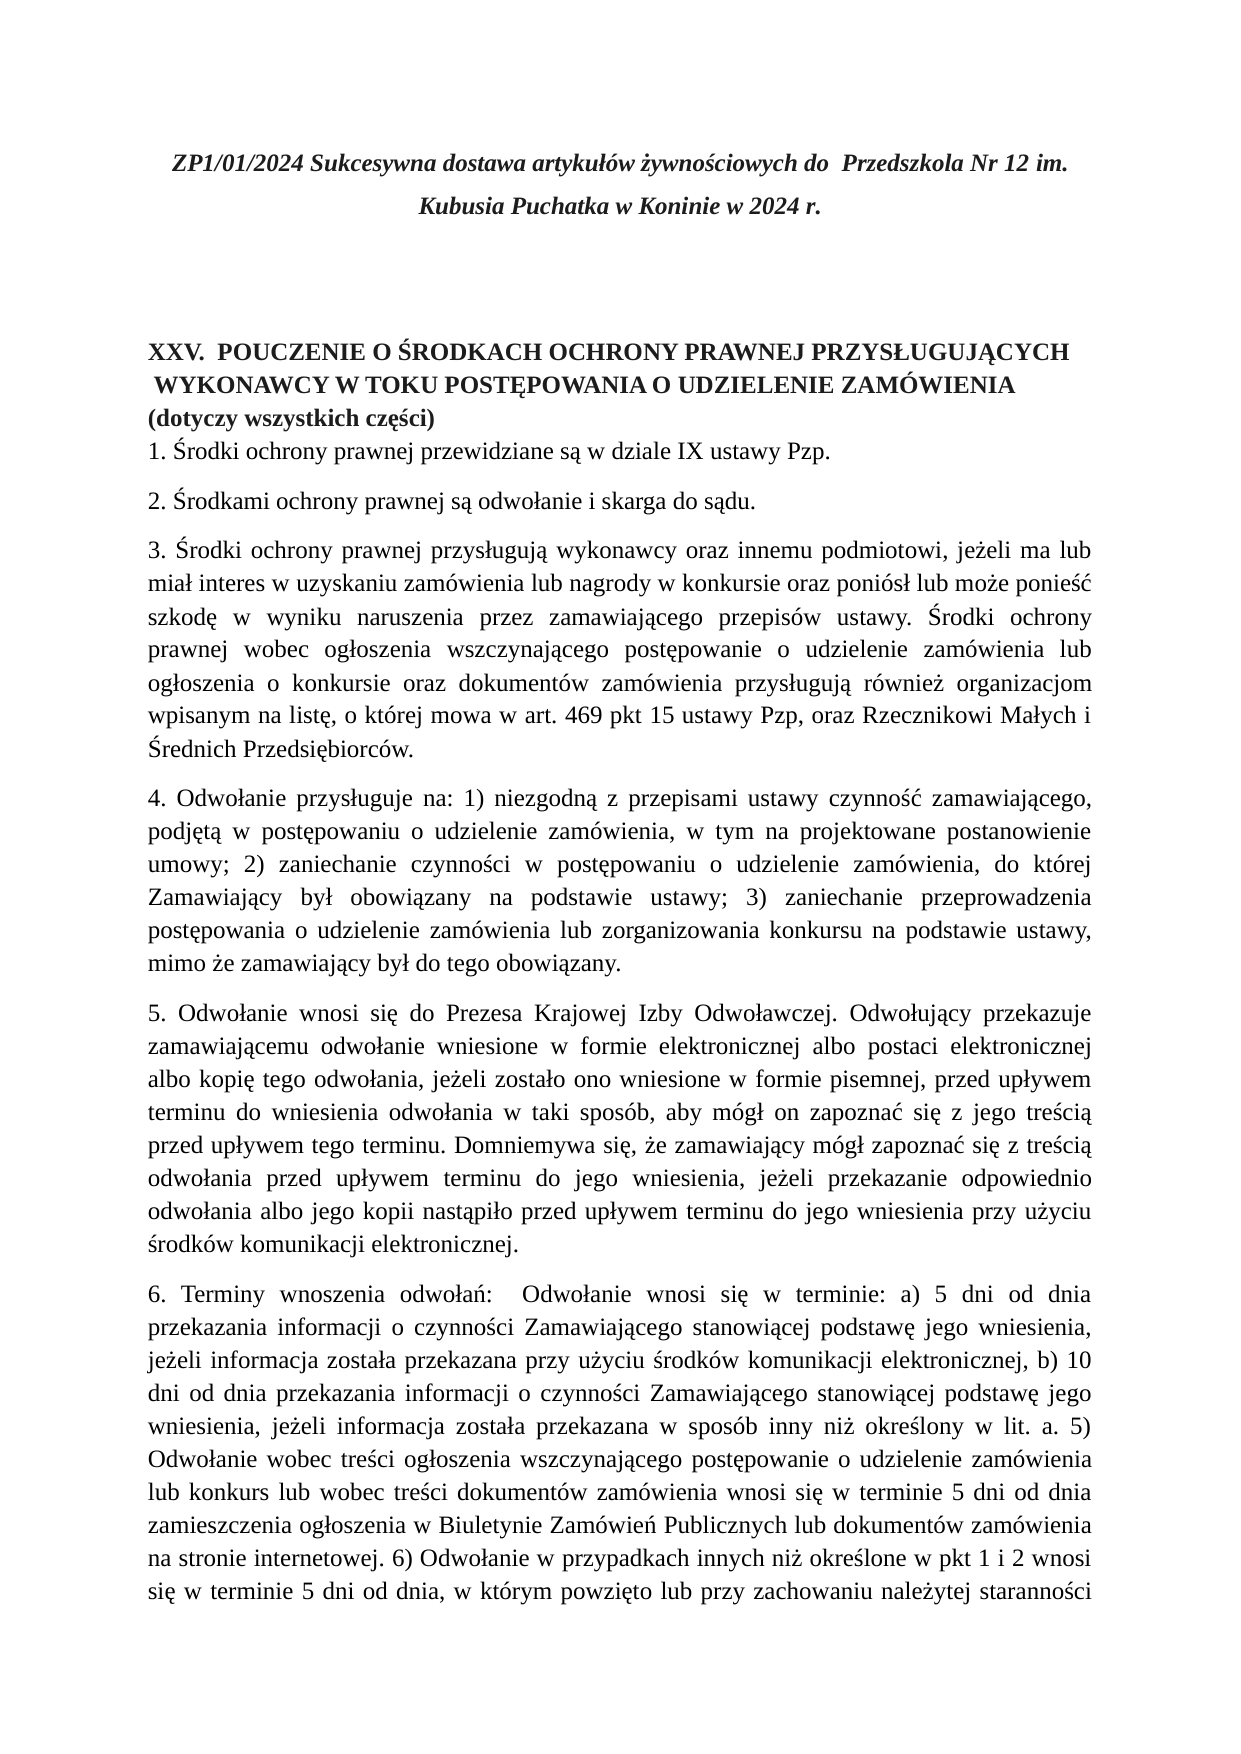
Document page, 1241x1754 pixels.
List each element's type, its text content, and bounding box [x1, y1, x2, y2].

text 3. Środki ochrony prawnej przysługują wykonawcy oraz innemu podmiotowi, jeżeli ma lub miał interes w uzyskaniu zamówienia lub nagrody w konkursie oraz poniósł lub może ponieść szkodę w wyniku naruszenia przez zamawiającego przepisów ustawy. Środki ochrony prawnej wobec ogłoszenia wszczynającego postępowanie o udzielenie zamówienia lub ogłoszenia o konkursie oraz dokumentów zamówienia przysługują również organizacjom wpisanym na listę, o której mowa w art. 469 pkt 15 ustawy Pzp, oraz Rzecznikowi Małych i Średnich Przedsiębiorców. [148, 536, 1093, 762]
text 6. Terminy wnoszenia odwołań: Odwołanie wnosi się w terminie: a) 5 dni od dnia przekazania informacji o czynności Zamawiającego stanowiącej podstawę jego wniesienia, jeżeli informacja została przekazana przy użyciu środków komunikacji elektronicznej, b) 10 dni od dnia przekazania informacji o czynności Zamawiającego stanowiącej podstawę jego wniesienia, jeżeli informacja została przekazana w sposób inny niż określony w lit. a. 5) Odwołanie wobec treści ogłoszenia wszczynającego postępowanie o udzielenie zamówienia lub konkurs lub wobec treści dokumentów zamówienia wnosi się w terminie 5 dni od dnia zamieszczenia ogłoszenia w Biuletynie Zamówień Publicznych lub dokumentów zamówienia na stronie internetowej. 6) Odwołanie w przypadkach innych niż określone w pkt 1 i 2 wnosi się w terminie 5 dni od dnia, w którym powzięto lub przy zachowaniu należytej staranności [148, 1279, 1093, 1605]
text (dotyczy wszystkich części) [148, 403, 1093, 432]
text 5. Odwołanie wnosi się do Prezesa Krajowej Izby Odwoławczej. Odwołujący przekazuje zamawiającemu odwołanie wniesione w formie elektronicznej albo postaci elektronicznej albo kopię tego odwołania, jeżeli zostało ono wniesione w formie pisemnej, przed upływem terminu do wniesienia odwołania w taki sposób, aby mógł on zapoznać się z jego treścią przed upływem tego terminu. Domniemywa się, że zamawiający mógł zapoznać się z treścią odwołania przed upływem terminu do jego wniesienia, jeżeli przekazanie odpowiednio odwołania albo jego kopii nastąpiło przed upływem terminu do jego wniesienia przy użyciu środków komunikacji elektronicznej. [148, 998, 1093, 1258]
text 2. Środkami ochrony prawnej są odwołanie i skarga do sądu. [148, 486, 1093, 514]
text 4. Odwołanie przysługuje na: 1) niezgodną z przepisami ustawy czynność zamawiającego, podjętą w postępowaniu o udzielenie zamówienia, w tym na projektowane postanowienie umowy; 2) zaniechanie czynności w postępowaniu o udzielenie zamówienia, do której Zamawiający był obowiązany na podstawie ustawy; 3) zaniechanie przeprowadzenia postępowania o udzielenie zamówienia lub zorganizowania konkursu na podstawie ustawy, mimo że zamawiający był do tego obowiązany. [148, 783, 1093, 977]
text XXV. POUCZENIE O ŚRODKACH OCHRONY PRAWNEJ PRZYSŁUGUJĄCYCH WYKONAWCY W TOKU POSTĘPOWANIA O UDZIELENIE ZAMÓWIENIA [148, 337, 1093, 399]
text 1. Środki ochrony prawnej przewidziane są w dziale IX ustawy Pzp. [148, 436, 1093, 465]
